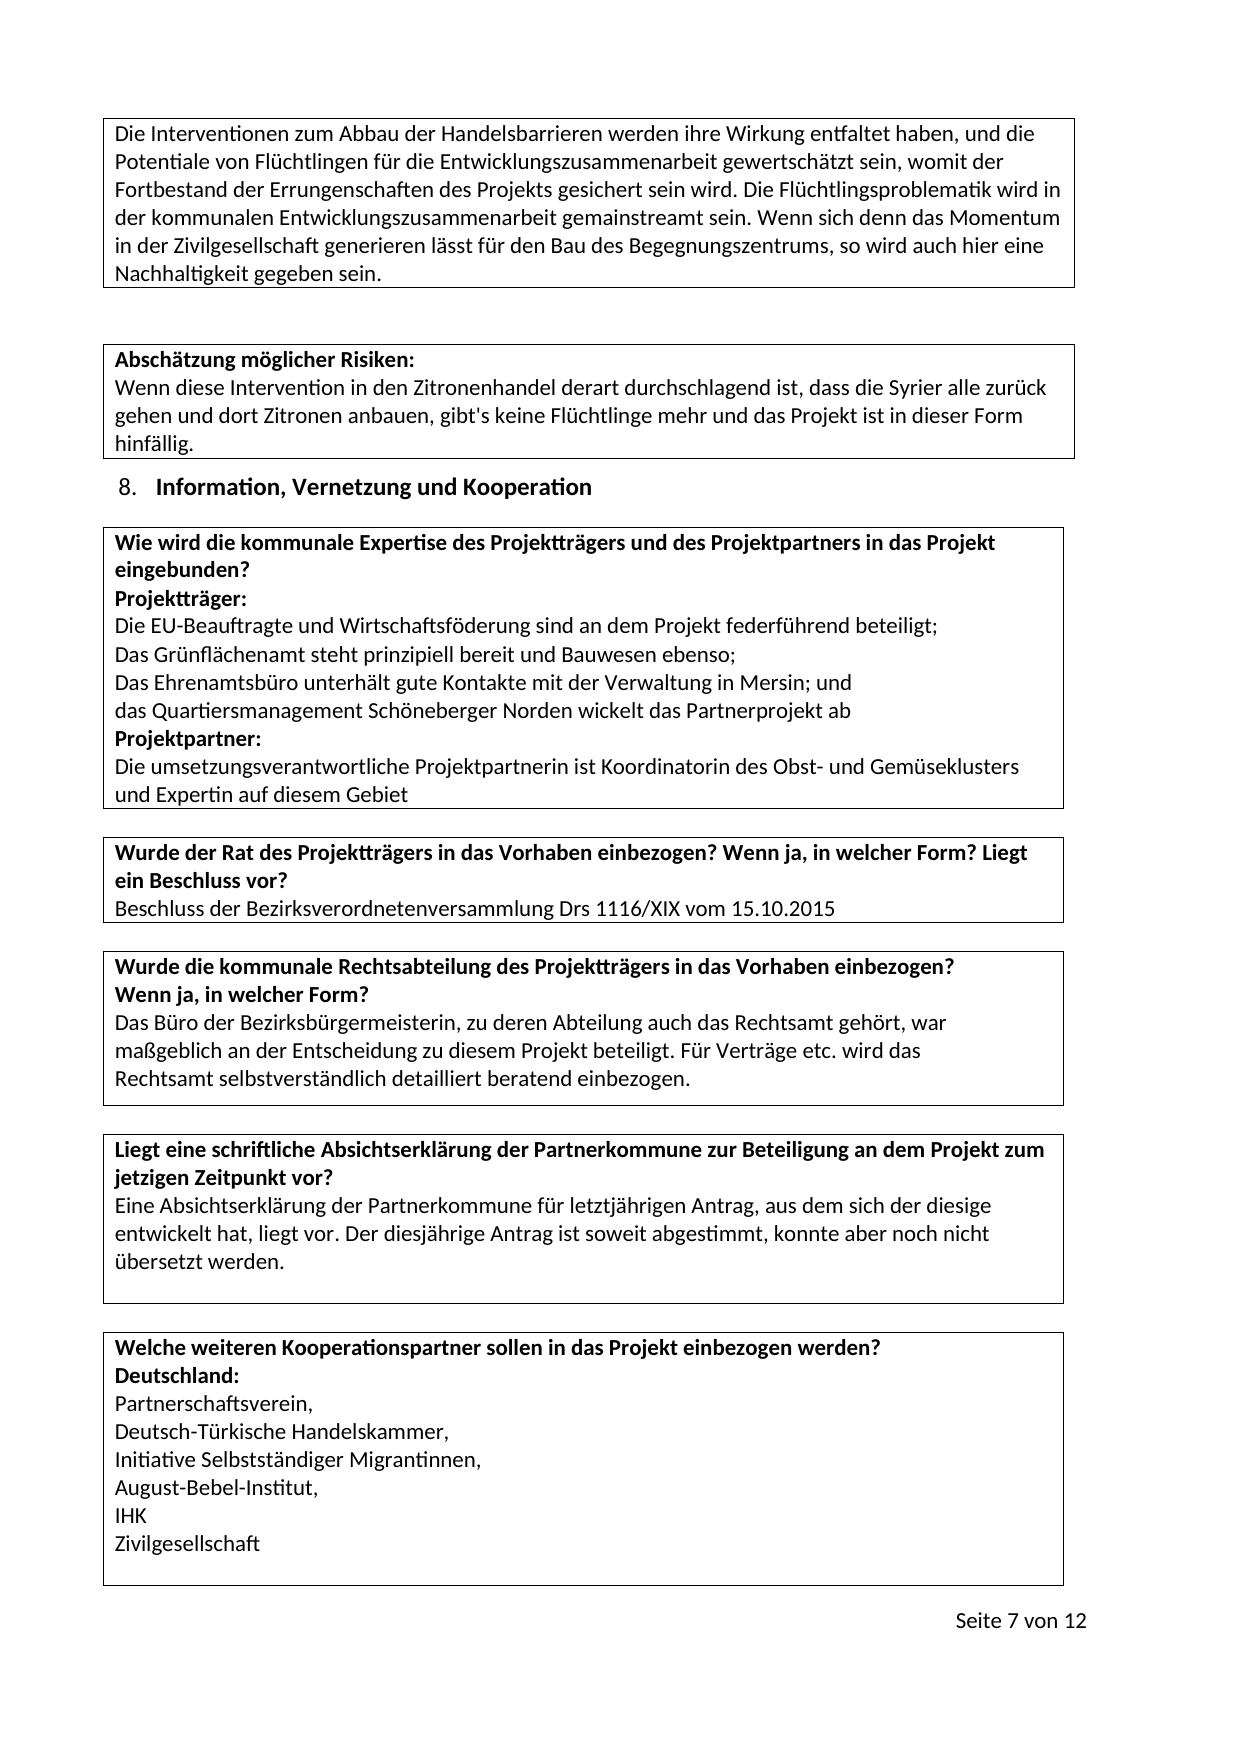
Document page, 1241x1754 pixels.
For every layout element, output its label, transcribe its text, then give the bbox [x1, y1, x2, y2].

table_cell Die Interventionen zum Abbau der Handelsbarrieren werden ihre Wirkung entfaltet haben, und die Potentiale von Flüchtlingen für die Entwicklungszusammenarbeit gewertschätzt sein, womit der Fortbestand der Errungenschaften des Projekts gesichert sein wird. Die Flüchtlingsproblematik wird in der kommunalen Entwicklungszusammenarbeit gemainstreamt sein. Wenn sich denn das Momentum in der Zivilgesellschaft generieren lässt für den Bau des Begegnungszentrums, so wird auch hier eine Nachhaltigkeit gegeben sein. [104, 119, 1074, 287]
table_cell Wurde der Rat des Projektträgers in das Vorhaben einbezogen? Wenn ja, in welcher Form? Liegt ein Beschluss vor? Beschluss der Bezirksverordnetenversammlung Drs 1116/XIX vom 15.10.2015 [104, 838, 1063, 922]
table_cell [103, 809, 1063, 837]
table_cell [103, 1304, 1063, 1332]
table_cell [103, 1106, 1063, 1134]
table_cell Welche weiteren Kooperationspartner sollen in das Projekt einbezogen werden? Deutschland: Partnerschaftsverein, Deutsch-Türkische Handelskammer, Initiative Selbstständiger Migrantinnen, August-Bebel-Institut, IHK Zivilgesellschaft [104, 1333, 1063, 1585]
table_cell [103, 288, 1074, 344]
table_cell Wurde die kommunale Rechtsabteilung des Projektträgers in das Vorhaben einbezogen? Wenn ja, in welcher Form? Das Büro der Bezirksbürgermeisterin, zu deren Abteilung auch das Rechtsamt gehört, war maßgeblich an der Entscheidung zu diesem Projekt beteiligt. Für Verträge etc. wird das Rechtsamt selbstverständlich detailliert beratend einbezogen. [104, 952, 1063, 1105]
table_cell [103, 923, 1063, 951]
subtitle Information, Vernetzung und Kooperation [118, 471, 1122, 502]
table_cell Abschätzung möglicher Risiken: Wenn diese Intervention in den Zitronenhandel derart durchschlagend ist, dass die Syrier alle zurück gehen und dort Zitronen anbauen, gibt's keine Flüchtlinge mehr und das Projekt ist in dieser Form hinfällig. [104, 345, 1074, 457]
table_header Wie wird die kommunale Expertise des Projektträgers und des Projektpartners in das Projekt eingebunden? Projektträger: Die EU-Beauftragte und Wirtschaftsföderung sind an dem Projekt federführend beteiligt; Das Grünflächenamt steht prinzipiell bereit und Bauwesen ebenso; Das Ehrenamtsbüro unterhält gute Kontakte mit der Verwaltung in Mersin; und das Quartiersmanagement Schöneberger Norden wickelt das Partnerprojekt ab Projektpartner: Die umsetzungsverantwortliche Projektpartnerin ist Koordinatorin des Obst- und Gemüseklusters und Expertin auf diesem Gebiet [104, 528, 1063, 808]
table_cell Liegt eine schriftliche Absichtserklärung der Partnerkommune zur Beteiligung an dem Projekt zum jetzigen Zeitpunkt vor? Eine Absichtserklärung der Partnerkommune für letztjährigen Antrag, aus dem sich der diesige entwickelt hat, liegt vor. Der diesjährige Antrag ist soweit abgestimmt, konnte aber noch nicht übersetzt werden. [104, 1135, 1063, 1303]
